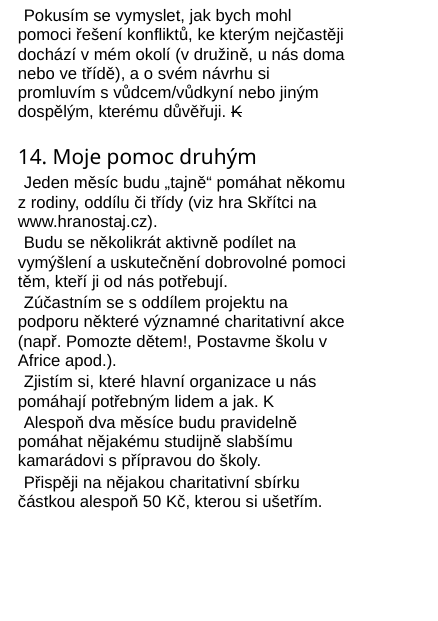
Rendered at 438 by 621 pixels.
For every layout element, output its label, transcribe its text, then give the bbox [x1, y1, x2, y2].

text Jeden měsíc budu „tajně“ pomáhat někomu z rodiny, oddílu či třídy (viz hra Skřítci na www.hranostaj.cz). [18, 173, 348, 231]
text Budu se několikrát aktivně podílet na vymýšlení a uskutečnění dobrovolné pomoci těm, kteří ji od nás potřebují. [18, 233, 348, 291]
subtitle 14. Moje pomoc druhým [18, 142, 431, 171]
text Zjistím si, které hlavní organizace u nás pomáhají potřebným lidem a jak. K [18, 372, 348, 411]
text Zúčastním se s oddílem projektu na podporu některé významné charitativní akce (např. Pomozte dětem!, Postavme školu v Africe apod.). [18, 293, 348, 370]
text Pokusím se vymyslet, jak bych mohl pomoci řešení konfliktů, ke kterým nejčastěji dochází v mém okolí (v družině, u nás doma nebo ve třídě), a o svém návrhu si promluvím s vůdcem/vůdkyní nebo jiným dospělým, kterému důvěřuji. K [18, 6, 348, 121]
text Přispěji na nějakou charitativní sbírku částkou alespoň 50 Kč, kterou si ušetřím. [18, 473, 348, 511]
text Alespoň dva měsíce budu pravidelně pomáhat nějakému studijně slabšímu kamarádovi s přípravou do školy. [18, 413, 348, 470]
